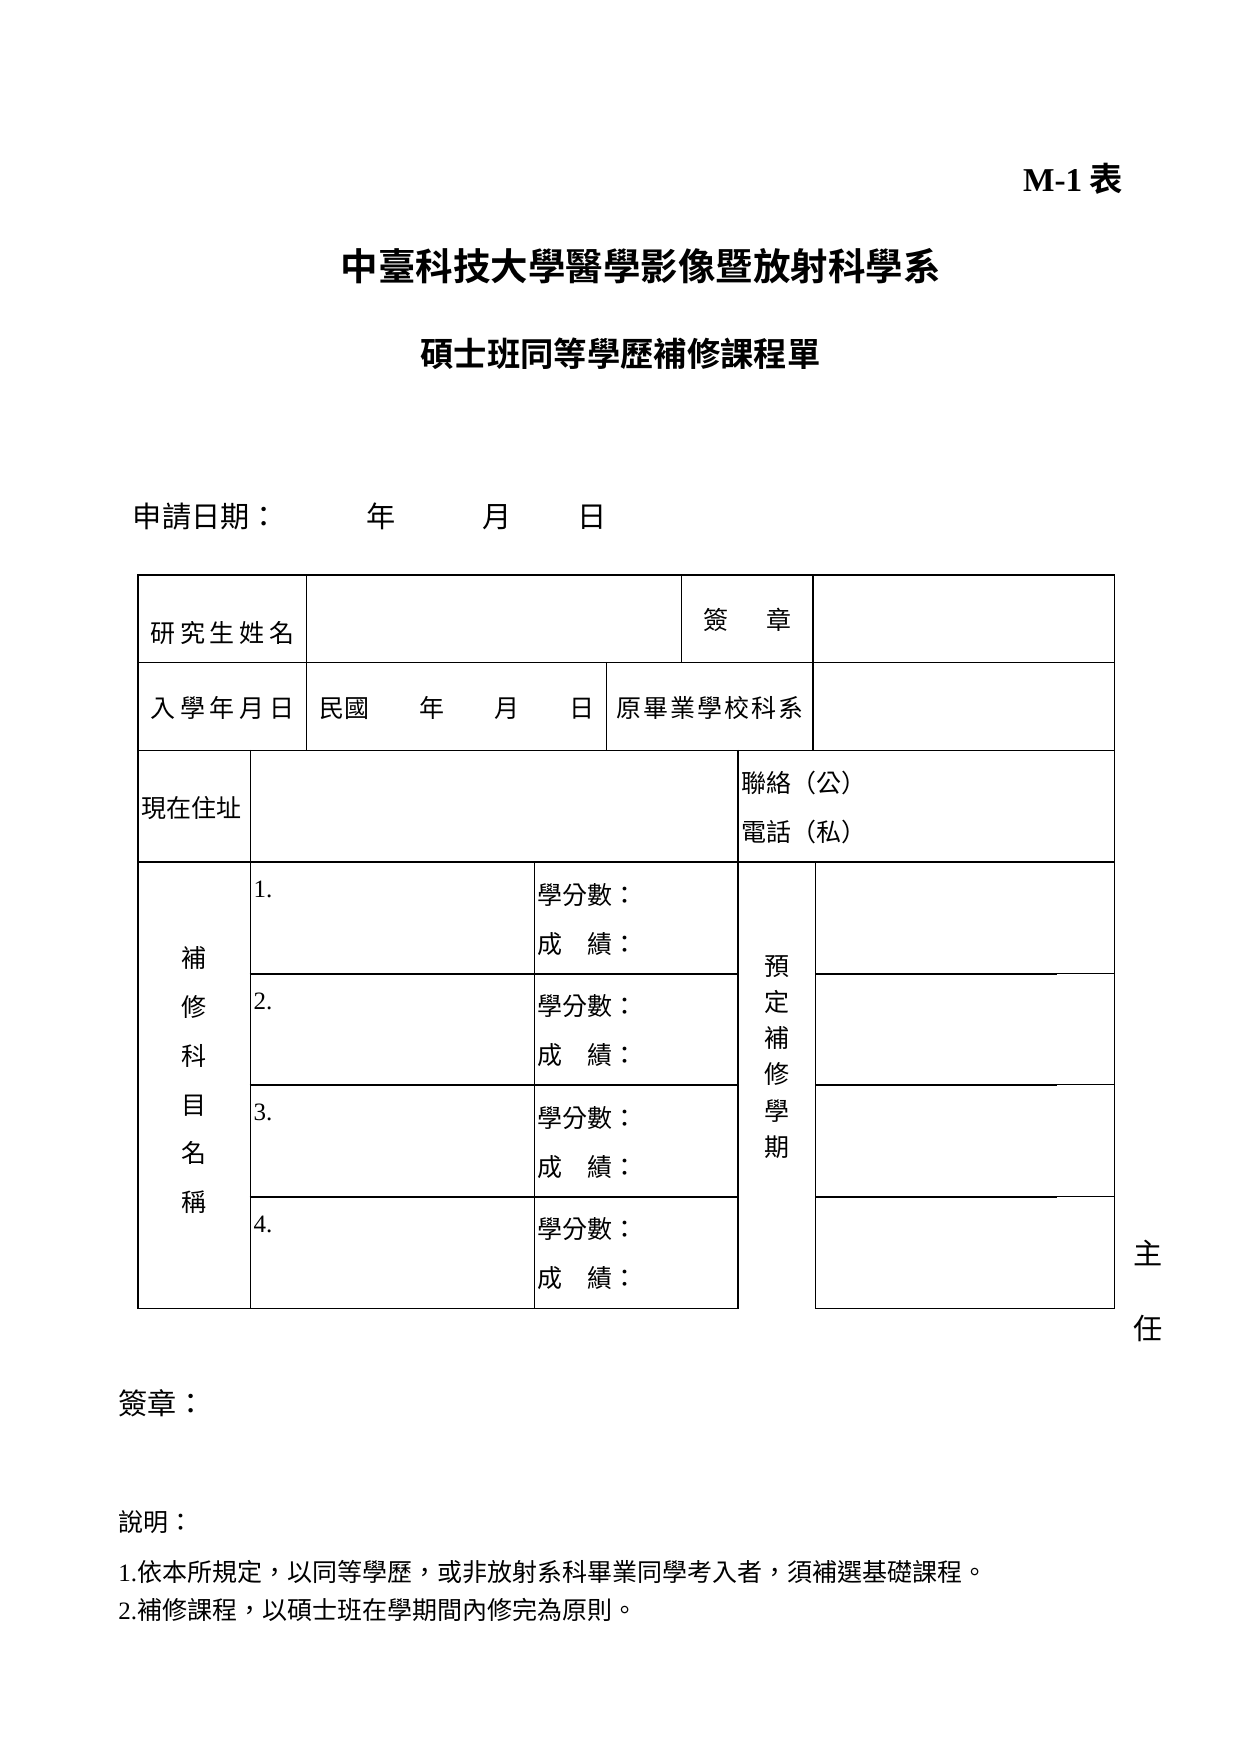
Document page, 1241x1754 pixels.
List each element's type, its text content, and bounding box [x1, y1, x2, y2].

table_cell 入學年月日 [139, 663, 306, 750]
table_cell [251, 751, 737, 861]
table_cell [1057, 863, 1114, 973]
table_cell 民國 年 月 日 [307, 663, 606, 750]
table_cell 現在住址 [139, 751, 250, 861]
text 主任簽章： [118, 1214, 1176, 1439]
text 2.補修課程，以碩士班在學期間內修完為原則。 [118, 1589, 1122, 1627]
table_cell 4. [251, 1198, 534, 1307]
table_cell 補 修 科 目 名 稱 [139, 863, 250, 1307]
text 碩士班同等學歷補修課程單 [118, 314, 1122, 389]
table_cell 學分數： 成 績： [535, 975, 737, 1084]
table_cell [816, 863, 1057, 973]
table_cell 原畢業學校科系 [607, 663, 812, 750]
table_header [307, 576, 681, 662]
table_cell [1057, 1197, 1114, 1307]
table_cell 聯絡（公） 電話（私） [739, 751, 1114, 861]
table_cell 預 定 補 修 學 期 [739, 863, 815, 1307]
table_cell [1057, 974, 1114, 1084]
table_cell 學分數： 成 績： [535, 863, 737, 973]
table_cell [1057, 1085, 1114, 1196]
table_cell 1. [251, 863, 534, 973]
table_cell 3. [251, 1086, 534, 1196]
text 申請日期： 年 月 日 [118, 477, 1176, 552]
table_header 研究生姓名 [139, 576, 306, 662]
text M-1表 [118, 139, 1122, 214]
table_header 簽 章 [682, 576, 812, 662]
table_cell 學分數： 成 績： [535, 1198, 737, 1307]
table_cell [814, 663, 1114, 750]
table_cell [816, 975, 1057, 1084]
table_cell [816, 1198, 1057, 1307]
table_header [814, 576, 1114, 662]
text 中臺科技大學醫學影像暨放射科學系 [118, 227, 1122, 302]
text 1.依本所規定，以同等學歷，或非放射系科畢業同學考入者，須補選基礎課程。 [118, 1552, 1157, 1589]
table_cell 2. [251, 975, 534, 1084]
table_cell 學分數： 成 績： [535, 1086, 737, 1196]
table_cell [816, 1086, 1057, 1196]
text 說明： [118, 1502, 1122, 1539]
